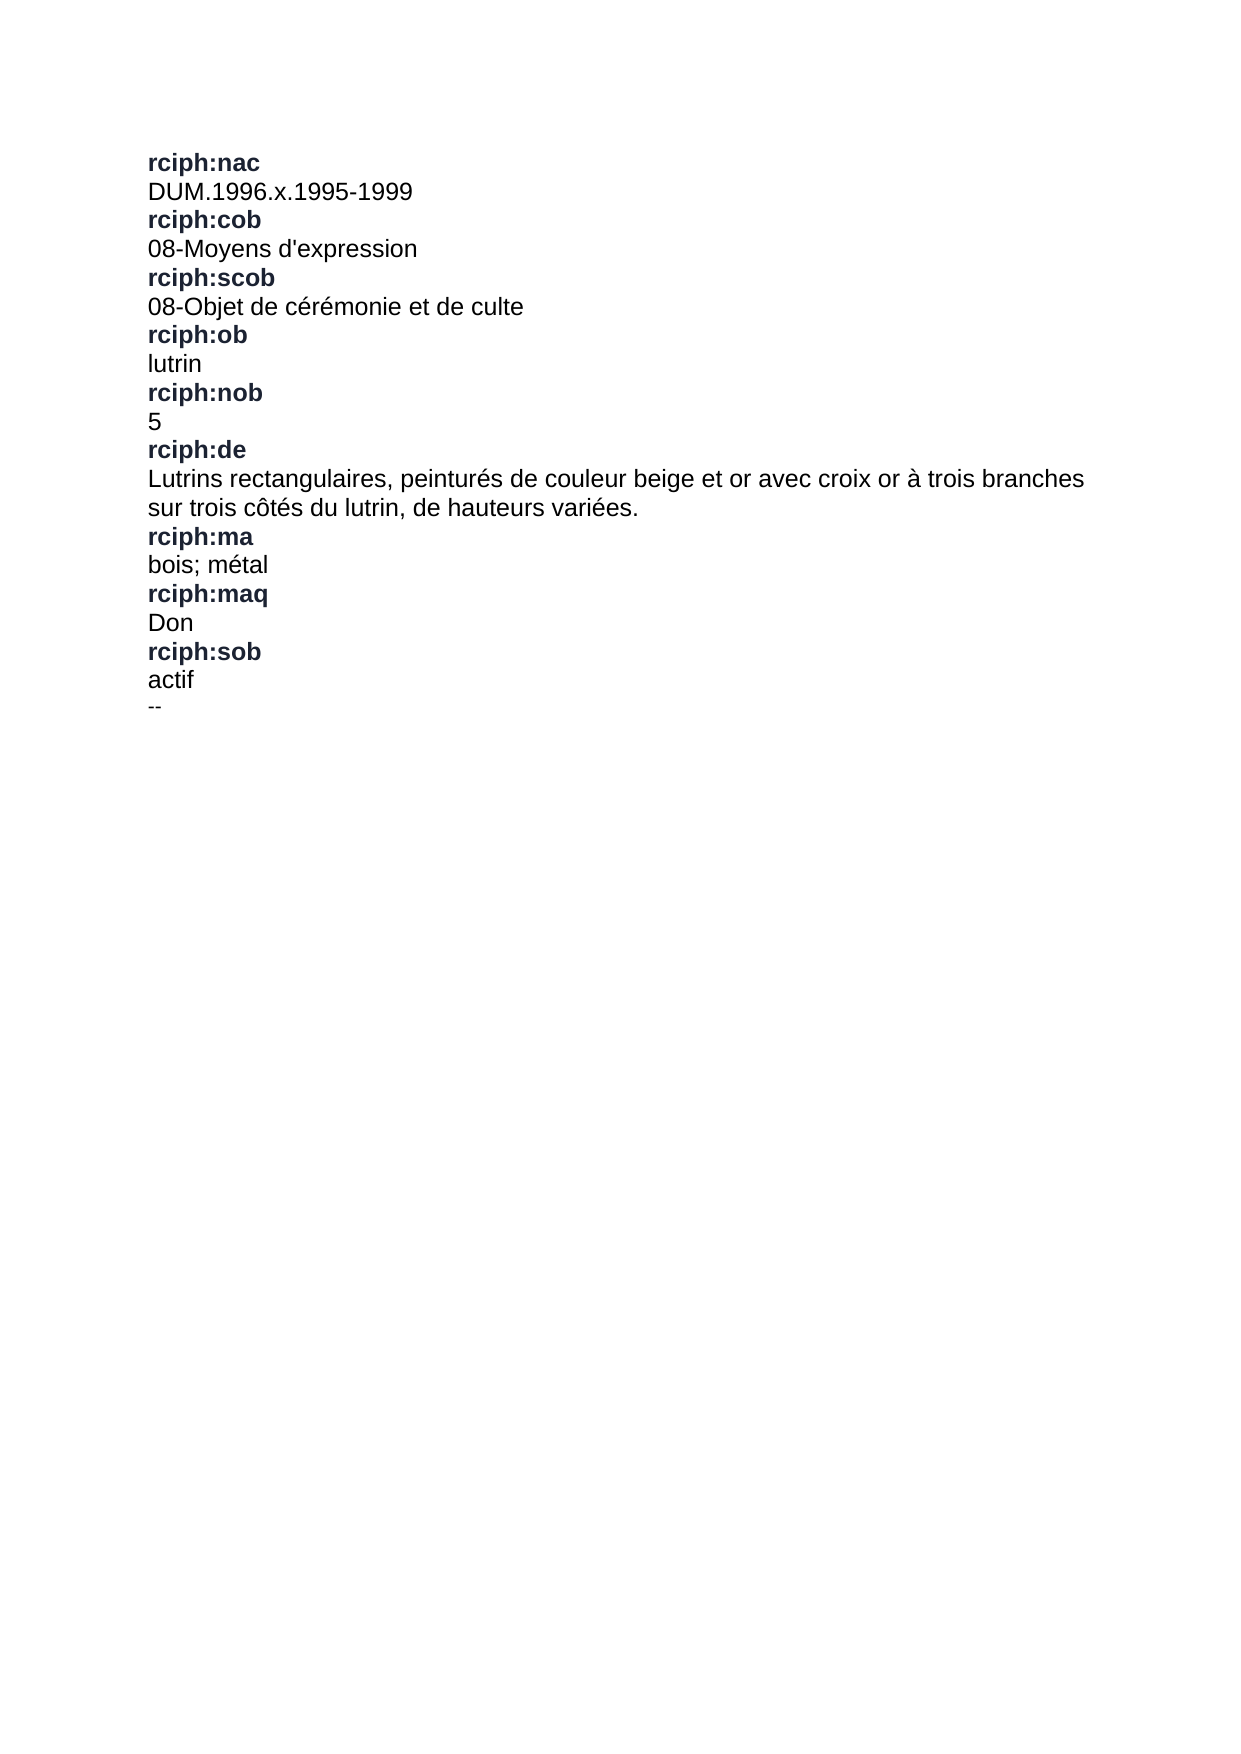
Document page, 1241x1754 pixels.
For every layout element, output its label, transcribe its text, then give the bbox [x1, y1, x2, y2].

text 08-Moyens d'expression [148, 234, 1092, 263]
text bois; métal [148, 550, 1092, 579]
text rciph:maq [148, 579, 1092, 608]
text 08-Objet de cérémonie et de culte [148, 291, 1092, 320]
text -- [148, 694, 1092, 718]
text rciph:de [148, 435, 1092, 464]
text 5 [148, 406, 1092, 435]
text rciph:nob [148, 378, 1092, 406]
text Lutrins rectangulaires, peinturés de couleur beige et or avec croix or à trois branches sur trois côtés du lutrin, de hauteurs variées. [148, 464, 1092, 521]
text actif [148, 665, 1092, 694]
text DUM.1996.x.1995-1999 [148, 176, 1092, 205]
text rciph:nac [148, 148, 1092, 176]
text rciph:sob [148, 636, 1092, 665]
text lutrin [148, 349, 1092, 378]
text rciph:cob [148, 205, 1092, 234]
text rciph:scob [148, 263, 1092, 291]
text rciph:ob [148, 320, 1092, 349]
text Don [148, 608, 1092, 636]
text rciph:ma [148, 521, 1092, 550]
